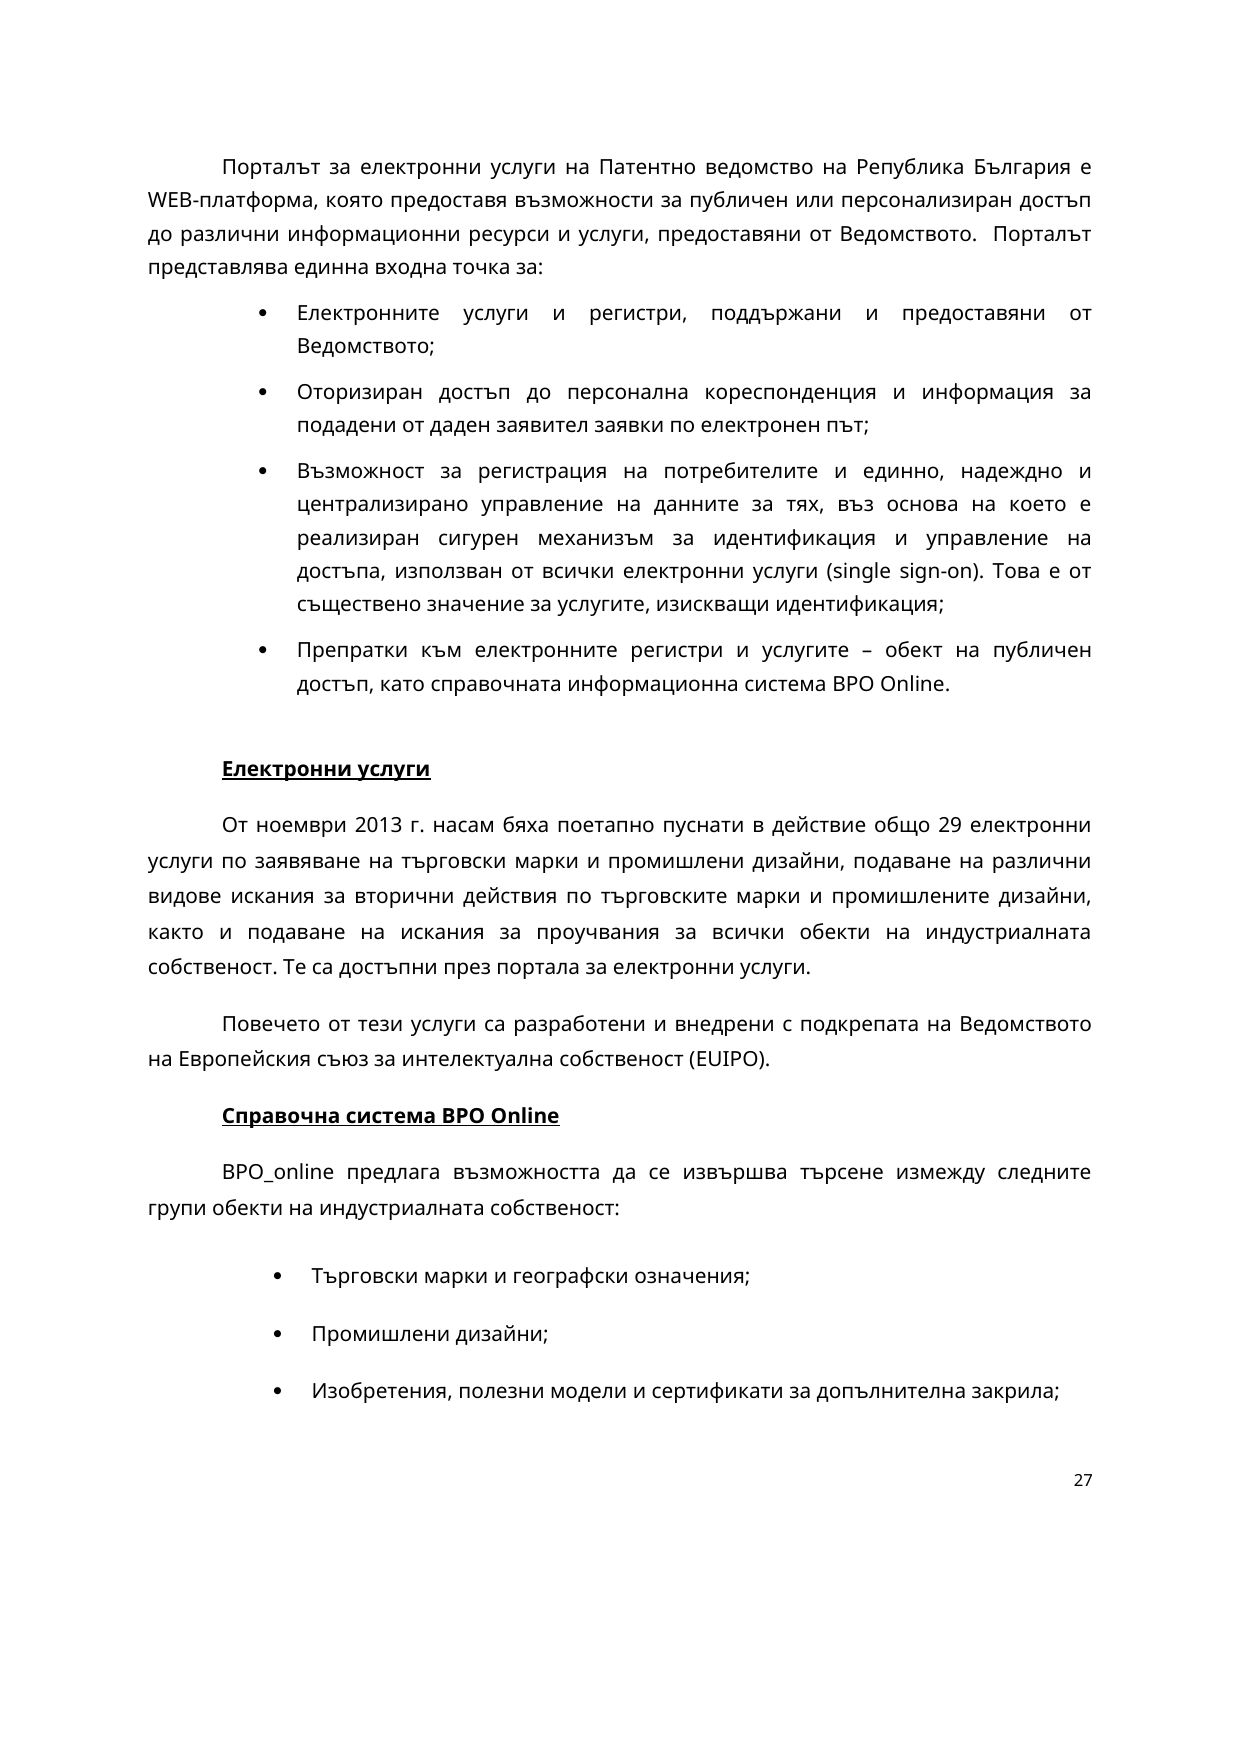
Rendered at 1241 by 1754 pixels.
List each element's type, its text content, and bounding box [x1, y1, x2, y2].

text Порталът за електронни услуги на Патентно ведомство на Република България е WEB-платформа, която предоставя възможности за публичен или персонализиран достъп до различни информационни ресурси и услуги, предоставяни от Ведомството. Порталът представлява единна входна точка за: [148, 148, 1092, 281]
list Търговски марки и географски означения; [274, 1261, 1092, 1290]
text Справочна система BPO Online [148, 1101, 1092, 1129]
list Оторизиран достъп до персонална кореспонденция и информация за подадени от даден заявител заявки по електронен път; [259, 373, 1092, 439]
text Повечето от тези услуги са разработени и внедрени с подкрепата на Ведомството на Европейския съюз за интелектуална собственост (EUIPO). [148, 1009, 1092, 1073]
list Възможност за регистрация на потребителите и единно, надеждно и централизирано управление на данните за тях, въз основа на което е реализиран сигурен механизъм за идентификация и управление на достъпа, използван от всички електронни услуги (single sign-on). Това е от съществено значение за услугите, изискващи идентификация; [259, 452, 1092, 618]
list Промишлени дизайни; [274, 1319, 1092, 1347]
list Електронните услуги и регистри, поддържани и предоставяни от Ведомството; [259, 293, 1092, 360]
text BPO_online предлага възможността да се извършва търсене измежду следните групи обекти на индустриалната собственост: [148, 1157, 1092, 1221]
text От ноември 2013 г. насам бяха поетапно пуснати в действие общо 29 електронни услуги по заявяване на търговски марки и промишлени дизайни, подаване на различни видове искания за вторични действия по търговските марки и промишлените дизайни, както и подаване на искания за проучвания за всички обекти на индустриалната собственост. Те са достъпни през портала за електронни услуги. [148, 810, 1092, 981]
text Електронни услуги [148, 754, 1092, 782]
list Препратки към електронните регистри и услугите – обект на публичен достъп, като справочната информационна система BPO Online. [259, 631, 1092, 698]
list Изобретения, полезни модели и сертификати за допълнителна закрила; [274, 1377, 1092, 1405]
